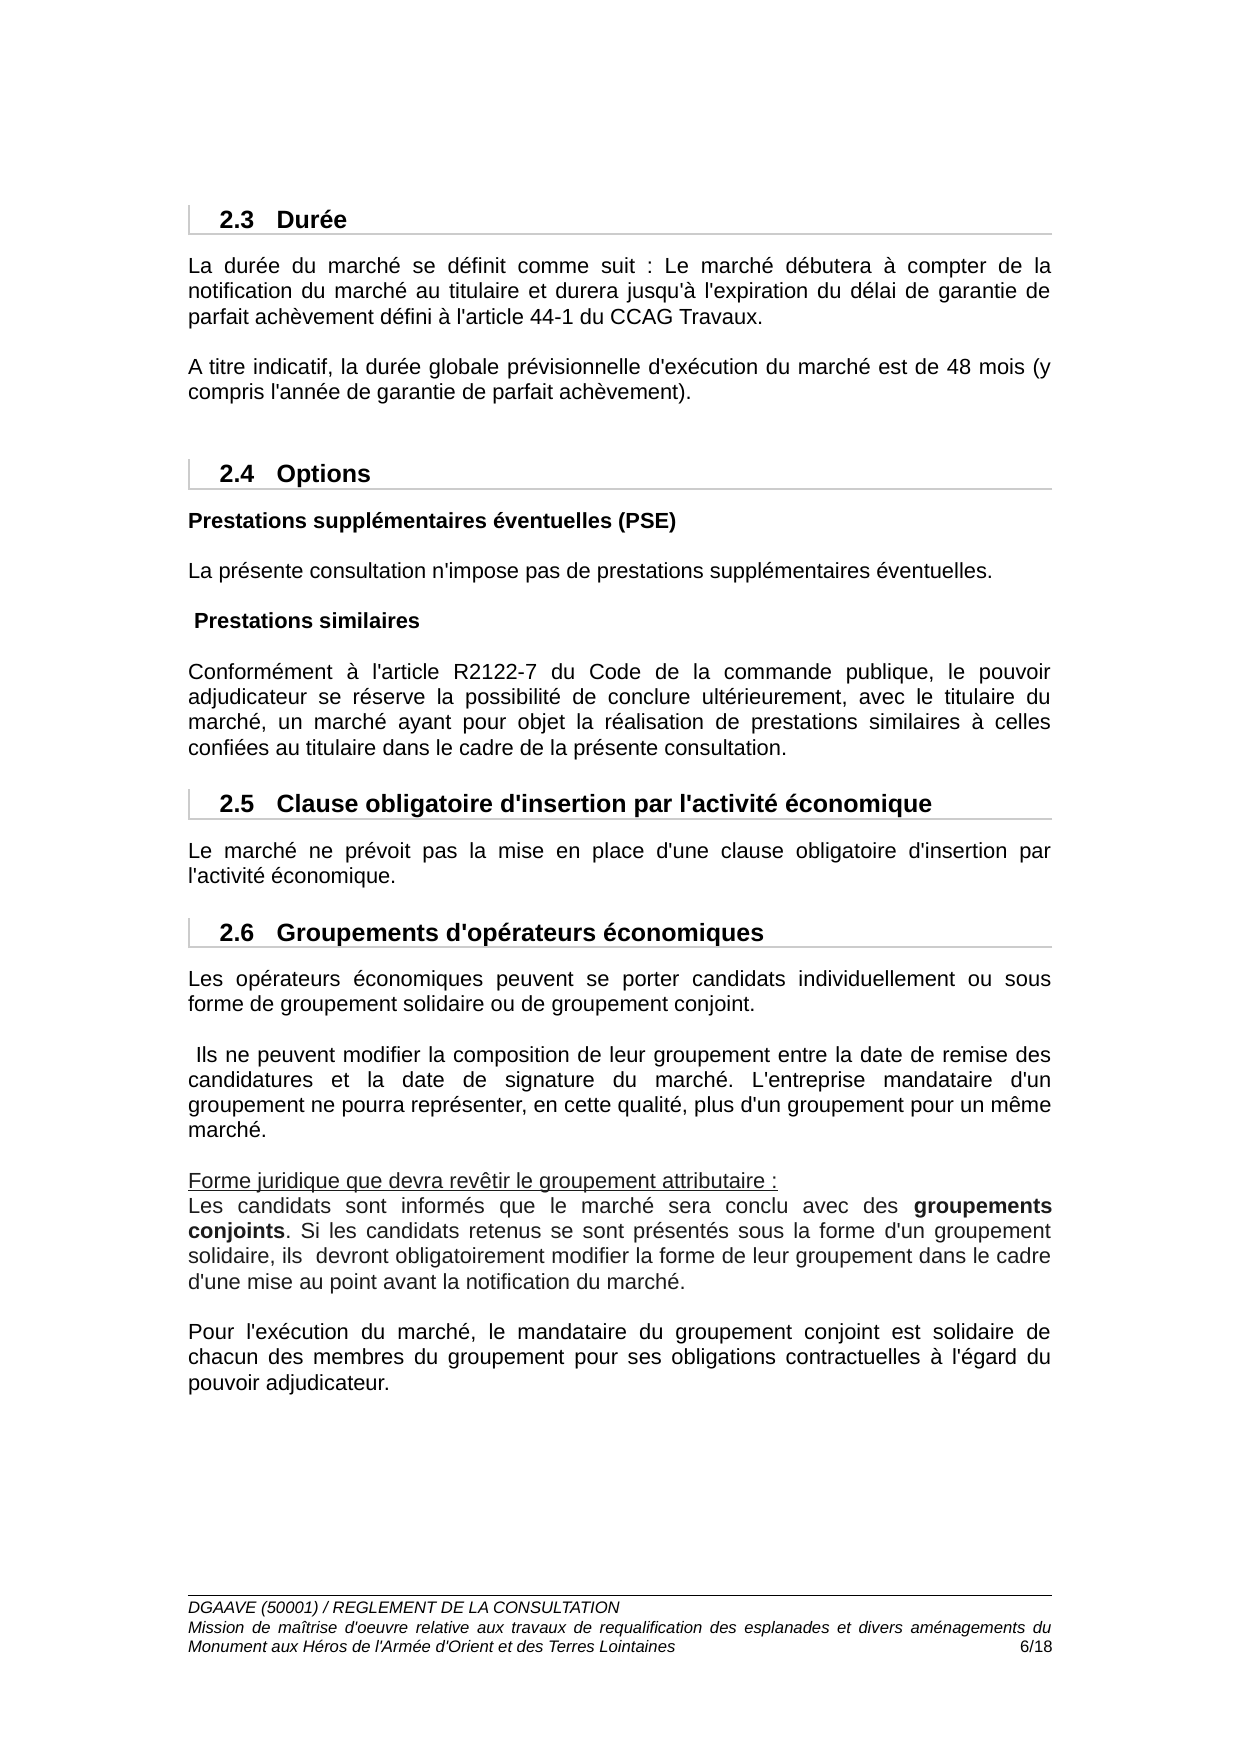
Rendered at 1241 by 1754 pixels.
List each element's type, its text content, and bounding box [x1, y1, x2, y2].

text Pour l'exécution du marché, le mandataire du groupement conjoint est solidaire de chacun des membres du groupement pour ses obligations contractuelles à l'égard du pouvoir adjudicateur. [188, 1319, 1052, 1395]
text Conformément à l'article R2122-7 du Code de la commande publique, le pouvoir adjudicateur se réserve la possibilité de conclure ultérieurement, avec le titulaire du marché, un marché ayant pour objet la réalisation de prestations similaires à celles confiées au titulaire dans le cadre de la présente consultation. [188, 659, 1052, 760]
text Prestations similaires [188, 608, 1052, 634]
text Les candidats sont informés que le marché sera conclu avec des groupements conjoints. Si les candidats retenus se sont présentés sous la forme d'un groupement solidaire, ils devront obligatoirement modifier la forme de leur groupement dans le cadre d'une mise au point avant la notification du marché. [188, 1193, 1052, 1294]
text Prestations supplémentaires éventuelles (PSE) [188, 508, 1052, 533]
text La durée du marché se définit comme suit : Le marché débutera à compter de la notification du marché au titulaire et durera jusqu'à l'expiration du délai de garantie de parfait achèvement défini à l'article 44-1 du CCAG Travaux. [188, 253, 1052, 329]
subtitle Groupements d'opérateurs économiques [190, 918, 1052, 946]
subtitle Options [190, 459, 1052, 488]
text Ils ne peuvent modifier la composition de leur groupement entre la date de remise des candidatures et la date de signature du marché. L'entreprise mandataire d'un groupement ne pourra représenter, en cette qualité, plus d'un groupement pour un même marché. [188, 1042, 1052, 1143]
text Les opérateurs économiques peuvent se porter candidats individuellement ou sous forme de groupement solidaire ou de groupement conjoint. [188, 966, 1052, 1017]
text Forme juridique que devra revêtir le groupement attributaire : [188, 1168, 1052, 1193]
text Le marché ne prévoit pas la mise en place d'une clause obligatoire d'insertion par l'activité économique. [188, 838, 1052, 888]
subtitle Durée [188, 204, 1052, 233]
text La présente consultation n'impose pas de prestations supplémentaires éventuelles. [188, 558, 1052, 583]
subtitle Clause obligatoire d'insertion par l'activité économique [190, 789, 1052, 818]
text A titre indicatif, la durée globale prévisionnelle d'exécution du marché est de 48 mois (y compris l'année de garantie de parfait achèvement). [188, 354, 1052, 404]
